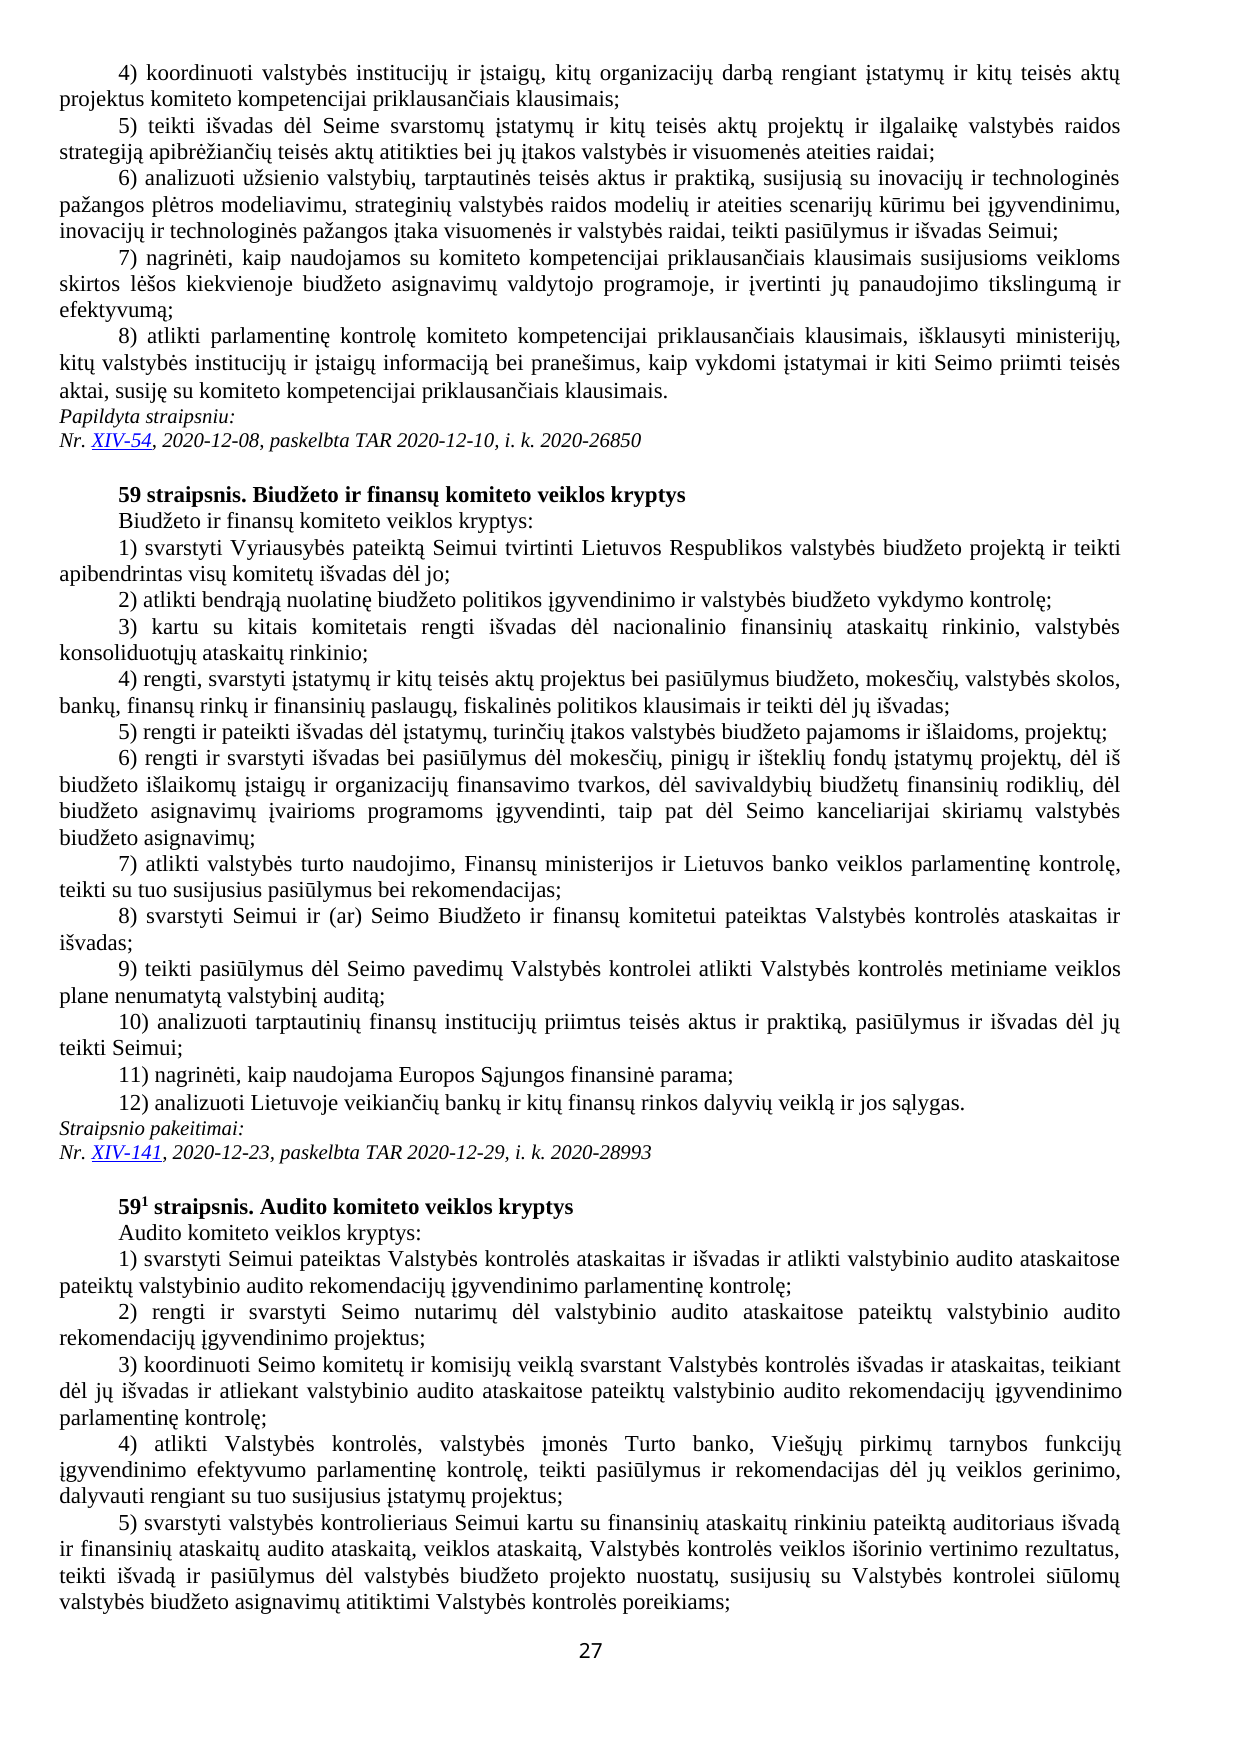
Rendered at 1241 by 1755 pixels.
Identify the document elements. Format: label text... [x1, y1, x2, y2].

text 8) atlikti parlamentinę kontrolę komiteto kompetencijai priklausančiais klausimais, išklausyti ministerijų, kitų valstybės institucijų ir įstaigų informaciją bei pranešimus, kaip vykdomi įstatymai ir kiti Seimo priimti teisės aktai, susiję su komiteto kompetencijai priklausančiais klausimais. [59, 323, 1122, 404]
text Biudžeto ir finansų komiteto veiklos kryptys: [59, 507, 1122, 534]
text 2) rengti ir svarstyti Seimo nutarimų dėl valstybinio audito ataskaitose pateiktų valstybinio audito rekomendacijų įgyvendinimo projektus; [59, 1298, 1122, 1351]
text Papildyta straipsniu: [59, 404, 1122, 428]
text Straipsnio pakeitimai: [59, 1116, 1122, 1140]
text 59 straipsnis. Biudžeto ir finansų komiteto veiklos kryptys [59, 481, 1122, 507]
text 5) teikti išvadas dėl Seime svarstomų įstatymų ir kitų teisės aktų projektų ir ilgalaikę valstybės raidos strategiją apibrėžiančių teisės aktų atitikties bei jų įtakos valstybės ir visuomenės ateities raidai; [59, 112, 1122, 164]
text 4) koordinuoti valstybės institucijų ir įstaigų, kitų organizacijų darbą rengiant įstatymų ir kitų teisės aktų projektus komiteto kompetencijai priklausančiais klausimais; [59, 59, 1122, 112]
text 9) teikti pasiūlymus dėl Seimo pavedimų Valstybės kontrolei atlikti Valstybės kontrolės metiniame veiklos plane nenumatytą valstybinį auditą; [59, 955, 1122, 1008]
text Nr. XIV-141, 2020-12-23, paskelbta TAR 2020-12-29, i. k. 2020-28993 [59, 1140, 1122, 1164]
text 4) rengti, svarstyti įstatymų ir kitų teisės aktų projektus bei pasiūlymus biudžeto, mokesčių, valstybės skolos, bankų, finansų rinkų ir finansinių paslaugų, fiskalinės politikos klausimais ir teikti dėl jų išvadas; [59, 665, 1122, 718]
text 5) svarstyti valstybės kontrolieriaus Seimui kartu su finansinių ataskaitų rinkiniu pateiktą auditoriaus išvadą ir finansinių ataskaitų audito ataskaitą, veiklos ataskaitą, Valstybės kontrolės veiklos išorinio vertinimo rezultatus, teikti išvadą ir pasiūlymus dėl valstybės biudžeto projekto nuostatų, susijusių su Valstybės kontrolei siūlomų valstybės biudžeto asignavimų atitiktimi Valstybės kontrolės poreikiams; [59, 1509, 1122, 1614]
text 7) nagrinėti, kaip naudojamos su komiteto kompetencijai priklausančiais klausimais susijusioms veikloms skirtos lėšos kiekvienoje biudžeto asignavimų valdytojo programoje, ir įvertinti jų panaudojimo tikslingumą ir efektyvumą; [59, 243, 1122, 323]
text 12) analizuoti Lietuvoje veikiančių bankų ir kitų finansų rinkos dalyvių veiklą ir jos sąlygas. [59, 1087, 1122, 1116]
text 591 straipsnis. Audito komiteto veiklos kryptys [59, 1193, 1122, 1219]
text 7) atlikti valstybės turto naudojimo, Finansų ministerijos ir Lietuvos banko veiklos parlamentinę kontrolę, teikti su tuo susijusius pasiūlymus bei rekomendacijas; [59, 850, 1122, 903]
text 1) svarstyti Vyriausybės pateiktą Seimui tvirtinti Lietuvos Respublikos valstybės biudžeto projektą ir teikti apibendrintas visų komitetų išvadas dėl jo; [59, 534, 1122, 586]
text 6) rengti ir svarstyti išvadas bei pasiūlymus dėl mokesčių, pinigų ir išteklių fondų įstatymų projektų, dėl iš biudžeto išlaikomų įstaigų ir organizacijų finansavimo tvarkos, dėl savivaldybių biudžetų finansinių rodiklių, dėl biudžeto asignavimų įvairioms programoms įgyvendinti, taip pat dėl Seimo kanceliarijai skiriamų valstybės biudžeto asignavimų; [59, 744, 1122, 850]
text 11) nagrinėti, kaip naudojama Europos Sąjungos finansinė parama; [59, 1061, 1122, 1087]
text 1) svarstyti Seimui pateiktas Valstybės kontrolės ataskaitas ir išvadas ir atlikti valstybinio audito ataskaitose pateiktų valstybinio audito rekomendacijų įgyvendinimo parlamentinę kontrolę; [59, 1245, 1122, 1298]
text 3) kartu su kitais komitetais rengti išvadas dėl nacionalinio finansinių ataskaitų rinkinio, valstybės konsoliduotųjų ataskaitų rinkinio; [59, 613, 1122, 665]
text 4) atlikti Valstybės kontrolės, valstybės įmonės Turto banko, Viešųjų pirkimų tarnybos funkcijų įgyvendinimo efektyvumo parlamentinę kontrolę, teikti pasiūlymus ir rekomendacijas dėl jų veiklos gerinimo, dalyvauti rengiant su tuo susijusius įstatymų projektus; [59, 1430, 1122, 1509]
text 10) analizuoti tarptautinių finansų institucijų priimtus teisės aktus ir praktiką, pasiūlymus ir išvadas dėl jų teikti Seimui; [59, 1008, 1122, 1061]
text 3) koordinuoti Seimo komitetų ir komisijų veiklą svarstant Valstybės kontrolės išvadas ir ataskaitas, teikiant dėl jų išvadas ir atliekant valstybinio audito ataskaitose pateiktų valstybinio audito rekomendacijų įgyvendinimo parlamentinę kontrolę; [59, 1351, 1122, 1430]
text 6) analizuoti užsienio valstybių, tarptautinės teisės aktus ir praktiką, susijusią su inovacijų ir technologinės pažangos plėtros modeliavimu, strateginių valstybės raidos modelių ir ateities scenarijų kūrimu bei įgyvendinimu, inovacijų ir technologinės pažangos įtaka visuomenės ir valstybės raidai, teikti pasiūlymus ir išvadas Seimui; [59, 164, 1122, 243]
text 5) rengti ir pateikti išvadas dėl įstatymų, turinčių įtakos valstybės biudžeto pajamoms ir išlaidoms, projektų; [59, 718, 1122, 744]
text 8) svarstyti Seimui ir (ar) Seimo Biudžeto ir finansų komitetui pateiktas Valstybės kontrolės ataskaitas ir išvadas; [59, 903, 1122, 955]
text 2) atlikti bendrąją nuolatinę biudžeto politikos įgyvendinimo ir valstybės biudžeto vykdymo kontrolę; [59, 586, 1122, 613]
text Nr. XIV-54, 2020-12-08, paskelbta TAR 2020-12-10, i. k. 2020-26850 [59, 428, 1122, 452]
text Audito komiteto veiklos kryptys: [59, 1219, 1122, 1245]
